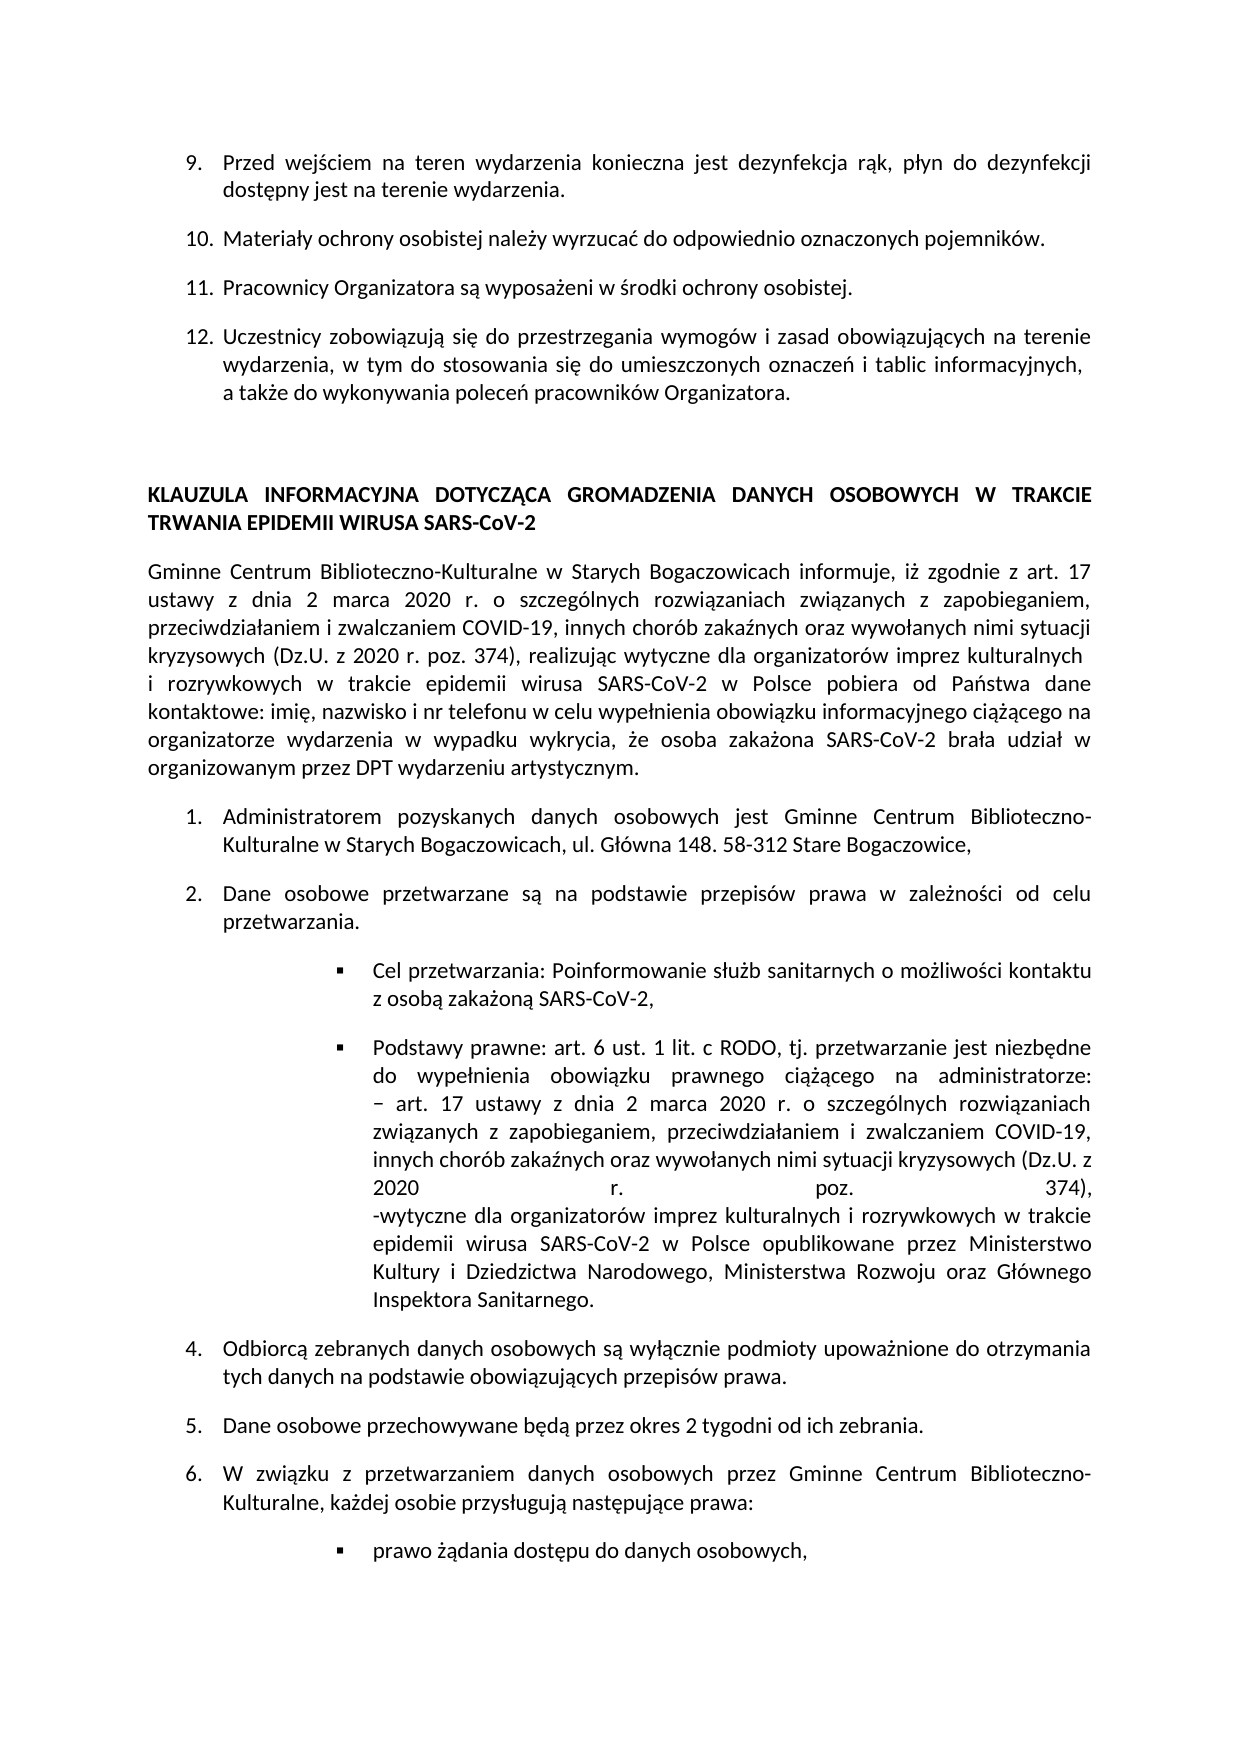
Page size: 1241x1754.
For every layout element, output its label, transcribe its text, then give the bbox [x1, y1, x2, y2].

subtitle KLAUZULA INFORMACYJNA DOTYCZĄCA GROMADZENIA DANYCH OSOBOWYCH W TRAKCIE TRWANIA EPIDEMII WIRUSA SARS-CoV-2 [148, 480, 1093, 536]
list Administratorem pozyskanych danych osobowych jest Gminne Centrum Biblioteczno-Kulturalne w Starych Bogaczowicach, ul. Główna 148. 58-312 Stare Bogaczowice, [185, 802, 1093, 858]
list W związku z przetwarzaniem danych osobowych przez Gminne Centrum Biblioteczno-Kulturalne, każdej osobie przysługują następujące prawa: [185, 1459, 1093, 1516]
list Cel przetwarzania: Poinformowanie służb sanitarnych o możliwości kontaktu z osobą zakażoną SARS-CoV-2, [335, 956, 1093, 1012]
list Pracownicy Organizatora są wyposażeni w środki ochrony osobistej. [185, 273, 1093, 301]
list Materiały ochrony osobistej należy wyrzucać do odpowiednio oznaczonych pojemników. [185, 224, 1093, 252]
list Uczestnicy zobowiązują się do przestrzegania wymogów i zasad obowiązujących na terenie wydarzenia, w tym do stosowania się do umieszczonych oznaczeń i tablic informacyjnych, a także do wykonywania poleceń pracowników Organizatora. [185, 322, 1093, 406]
list Odbiorcą zebranych danych osobowych są wyłącznie podmioty upoważnione do otrzymania tych danych na podstawie obowiązujących przepisów prawa. [185, 1334, 1093, 1390]
list Dane osobowe przetwarzane są na podstawie przepisów prawa w zależności od celu przetwarzania. [185, 879, 1093, 935]
list Przed wejściem na teren wydarzenia konieczna jest dezynfekcja rąk, płyn do dezynfekcji dostępny jest na terenie wydarzenia. [185, 148, 1093, 204]
list Dane osobowe przechowywane będą przez okres 2 tygodni od ich zebrania. [185, 1411, 1093, 1439]
list prawo żądania dostępu do danych osobowych, [335, 1536, 1093, 1564]
list Podstawy prawne: art. 6 ust. 1 lit. c RODO, tj. przetwarzanie jest niezbędne do wypełnienia obowiązku prawnego ciążącego na administratorze: − art. 17 ustawy z dnia 2 marca 2020 r. o szczególnych rozwiązaniach związanych z zapobieganiem, przeciwdziałaniem i zwalczaniem COVID-19, innych chorób zakaźnych oraz wywołanych nimi sytuacji kryzysowych (Dz.U. z 2020 r. poz. 374), -wytyczne dla organizatorów imprez kulturalnych i rozrywkowych w trakcie epidemii wirusa SARS-CoV-2 w Polsce opublikowane przez Ministerstwo Kultury i Dziedzictwa Narodowego, Ministerstwa Rozwoju oraz Głównego Inspektora Sanitarnego. [335, 1033, 1093, 1313]
text Gminne Centrum Biblioteczno-Kulturalne w Starych Bogaczowicach informuje, iż zgodnie z art. 17 ustawy z dnia 2 marca 2020 r. o szczególnych rozwiązaniach związanych z zapobieganiem, przeciwdziałaniem i zwalczaniem COVID-19, innych chorób zakaźnych oraz wywołanych nimi sytuacji kryzysowych (Dz.U. z 2020 r. poz. 374), realizując wytyczne dla organizatorów imprez kulturalnych i rozrywkowych w trakcie epidemii wirusa SARS-CoV-2 w Polsce pobiera od Państwa dane kontaktowe: imię, nazwisko i nr telefonu w celu wypełnienia obowiązku informacyjnego ciążącego na organizatorze wydarzenia w wypadku wykrycia, że osoba zakażona SARS-CoV-2 brała udział w organizowanym przez DPT wydarzeniu artystycznym. [148, 557, 1093, 781]
